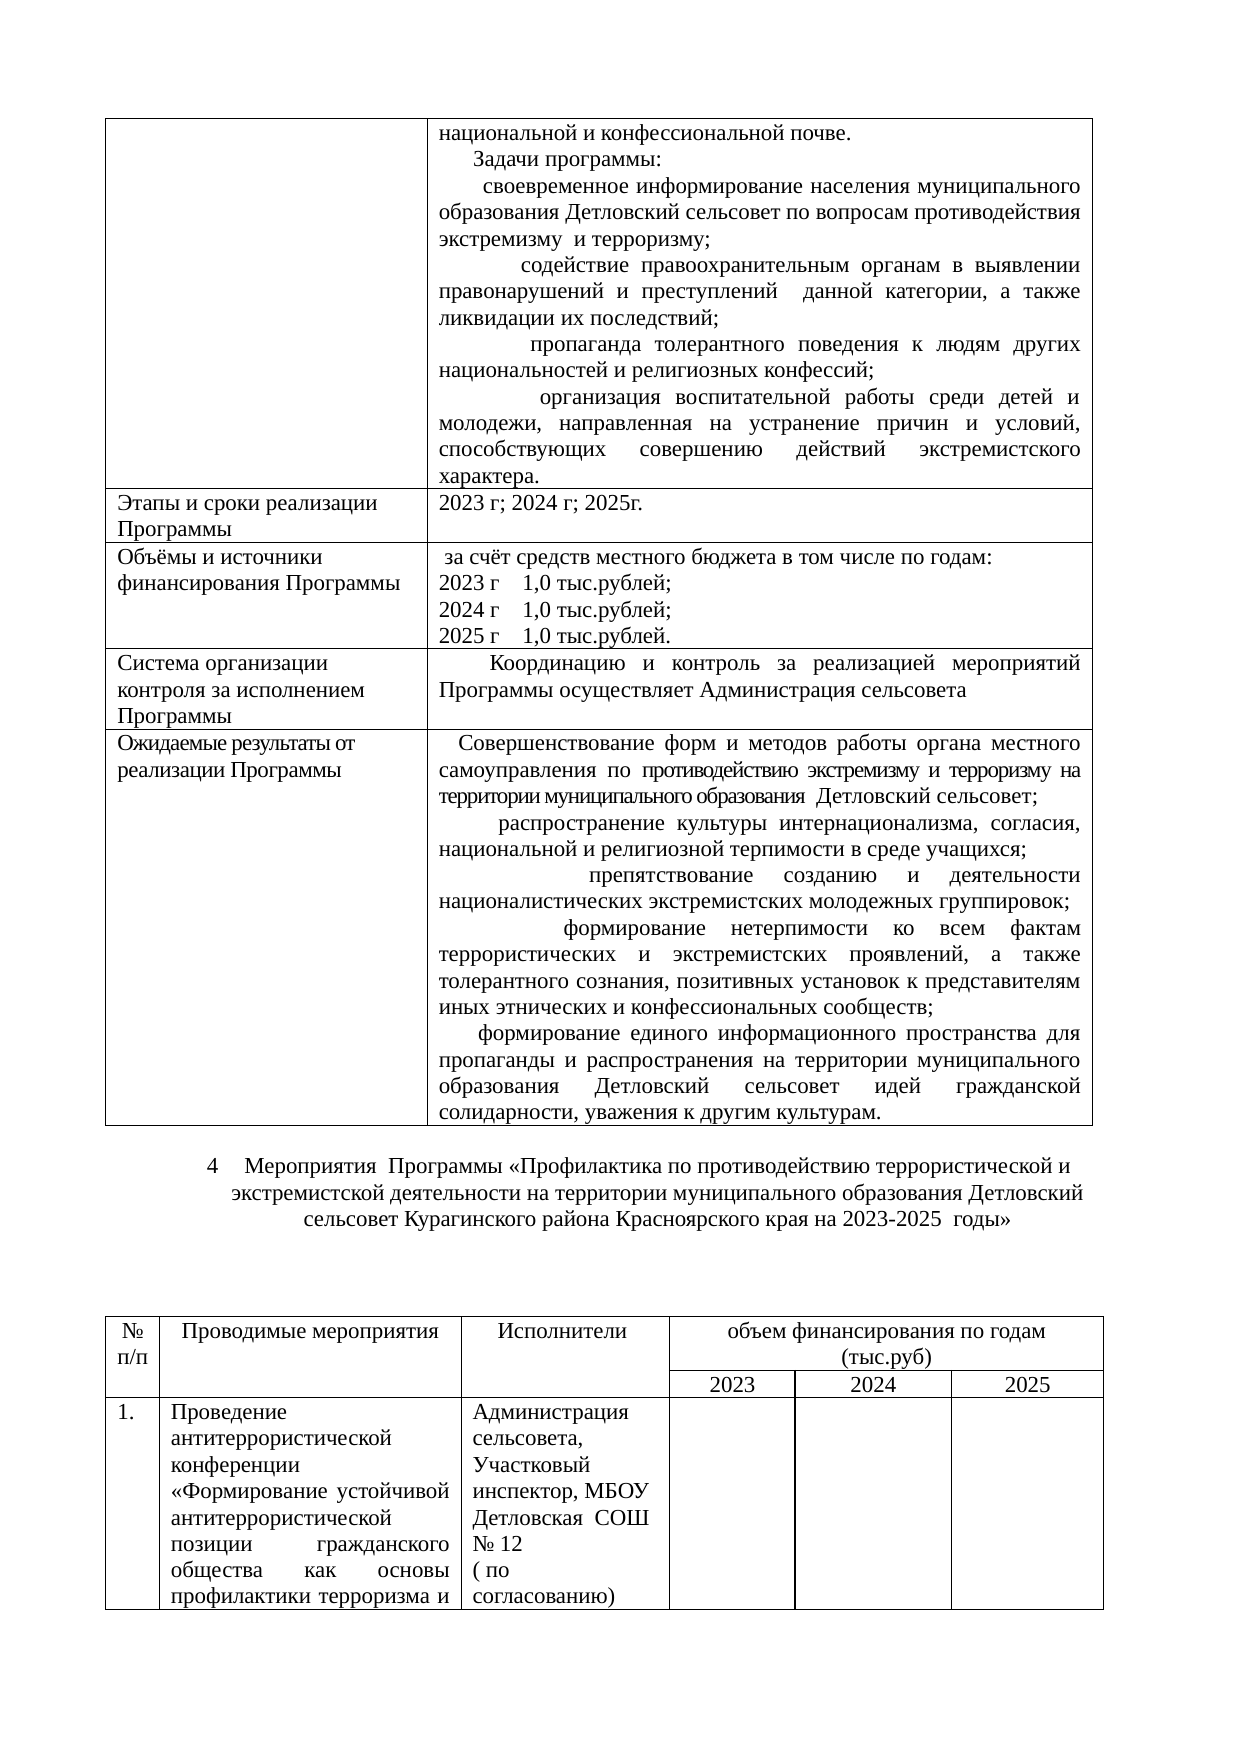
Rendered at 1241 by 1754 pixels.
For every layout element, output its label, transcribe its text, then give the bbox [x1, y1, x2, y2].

table_header объем финансирования по годам (тыс.руб) [670, 1317, 1103, 1370]
table_header № п/п [106, 1317, 159, 1397]
table_cell Проведение антитеррористической конференции «Формирование устойчивой антитеррористической позиции гражданского общества как основы профилактики терроризма и [160, 1398, 461, 1609]
table_cell Совершенствование форм и методов работы органа местного самоуправления по противодействию экстремизму и терроризму на территории муниципального образования Детловский сельсовет; распространение культуры интернационализма, согласия, национальной и религиозной терпимости в среде учащихся; препятствование созданию и деятельности националистических экстремистских молодежных группировок; формирование нетерпимости ко всем фактам террористических и экстремистских проявлений, а также толерантного сознания, позитивных установок к представителям иных этнических и конфессиональных сообществ; формирование единого информационного пространства для пропаганды и распространения на территории муниципального образования Детловский сельсовет идей гражданской солидарности, уважения к другим культурам. [428, 730, 1092, 1125]
table_cell национальной и конфессиональной почве. Задачи программы: своевременное информирование населения муниципального образования Детловский сельсовет по вопросам противодействия экстремизму и терроризму; содействие правоохранительным органам в выявлении правонарушений и преступлений данной категории, а также ликвидации их последствий; пропаганда толерантного поведения к людям других национальностей и религиозных конфессий; организация воспитательной работы среди детей и молодежи, направленная на устранение причин и условий, способствующих совершению действий экстремистского характера. [428, 119, 1092, 488]
table_cell 1. [106, 1398, 159, 1609]
table_cell за счёт средств местного бюджета в том числе по годам: 2023 г 1,0 тыс.рублей; 2024 г 1,0 тыс.рублей; 2025 г 1,0 тыс.рублей. [428, 543, 1092, 648]
table_cell Объёмы и источники финансирования Программы [106, 543, 427, 648]
table_cell Администрация сельсовета, Участковый инспектор, МБОУ Детловская СОШ № 12 ( по согласованию) [462, 1398, 669, 1609]
list Мероприятия Программы «Профилактика по противодействию террористической и экстремистской деятельности на территории муниципального образования Детловский сельсовет Курагинского района Красноярского края на 2023-2025 годы» [156, 1152, 1122, 1231]
table_cell 2024 [796, 1371, 951, 1397]
table_header Исполнители [462, 1317, 669, 1397]
table_cell Координацию и контроль за реализацией мероприятий Программы осуществляет Администрация сельсовета [428, 649, 1092, 728]
table_cell 2025 [952, 1371, 1103, 1397]
table_cell Этапы и сроки реализации Программы [106, 489, 427, 542]
table_header Проводимые мероприятия [160, 1317, 461, 1397]
table_cell [796, 1398, 951, 1609]
table_cell 2023 [670, 1371, 794, 1397]
table_cell Система организации контроля за исполнением Программы [106, 649, 427, 728]
table_cell [106, 119, 427, 488]
table_cell [670, 1398, 794, 1609]
table_cell Ожидаемые результаты от реализации Программы [106, 730, 427, 1125]
table_cell [952, 1398, 1103, 1609]
table_cell 2023 г; 2024 г; 2025г. [428, 489, 1092, 542]
